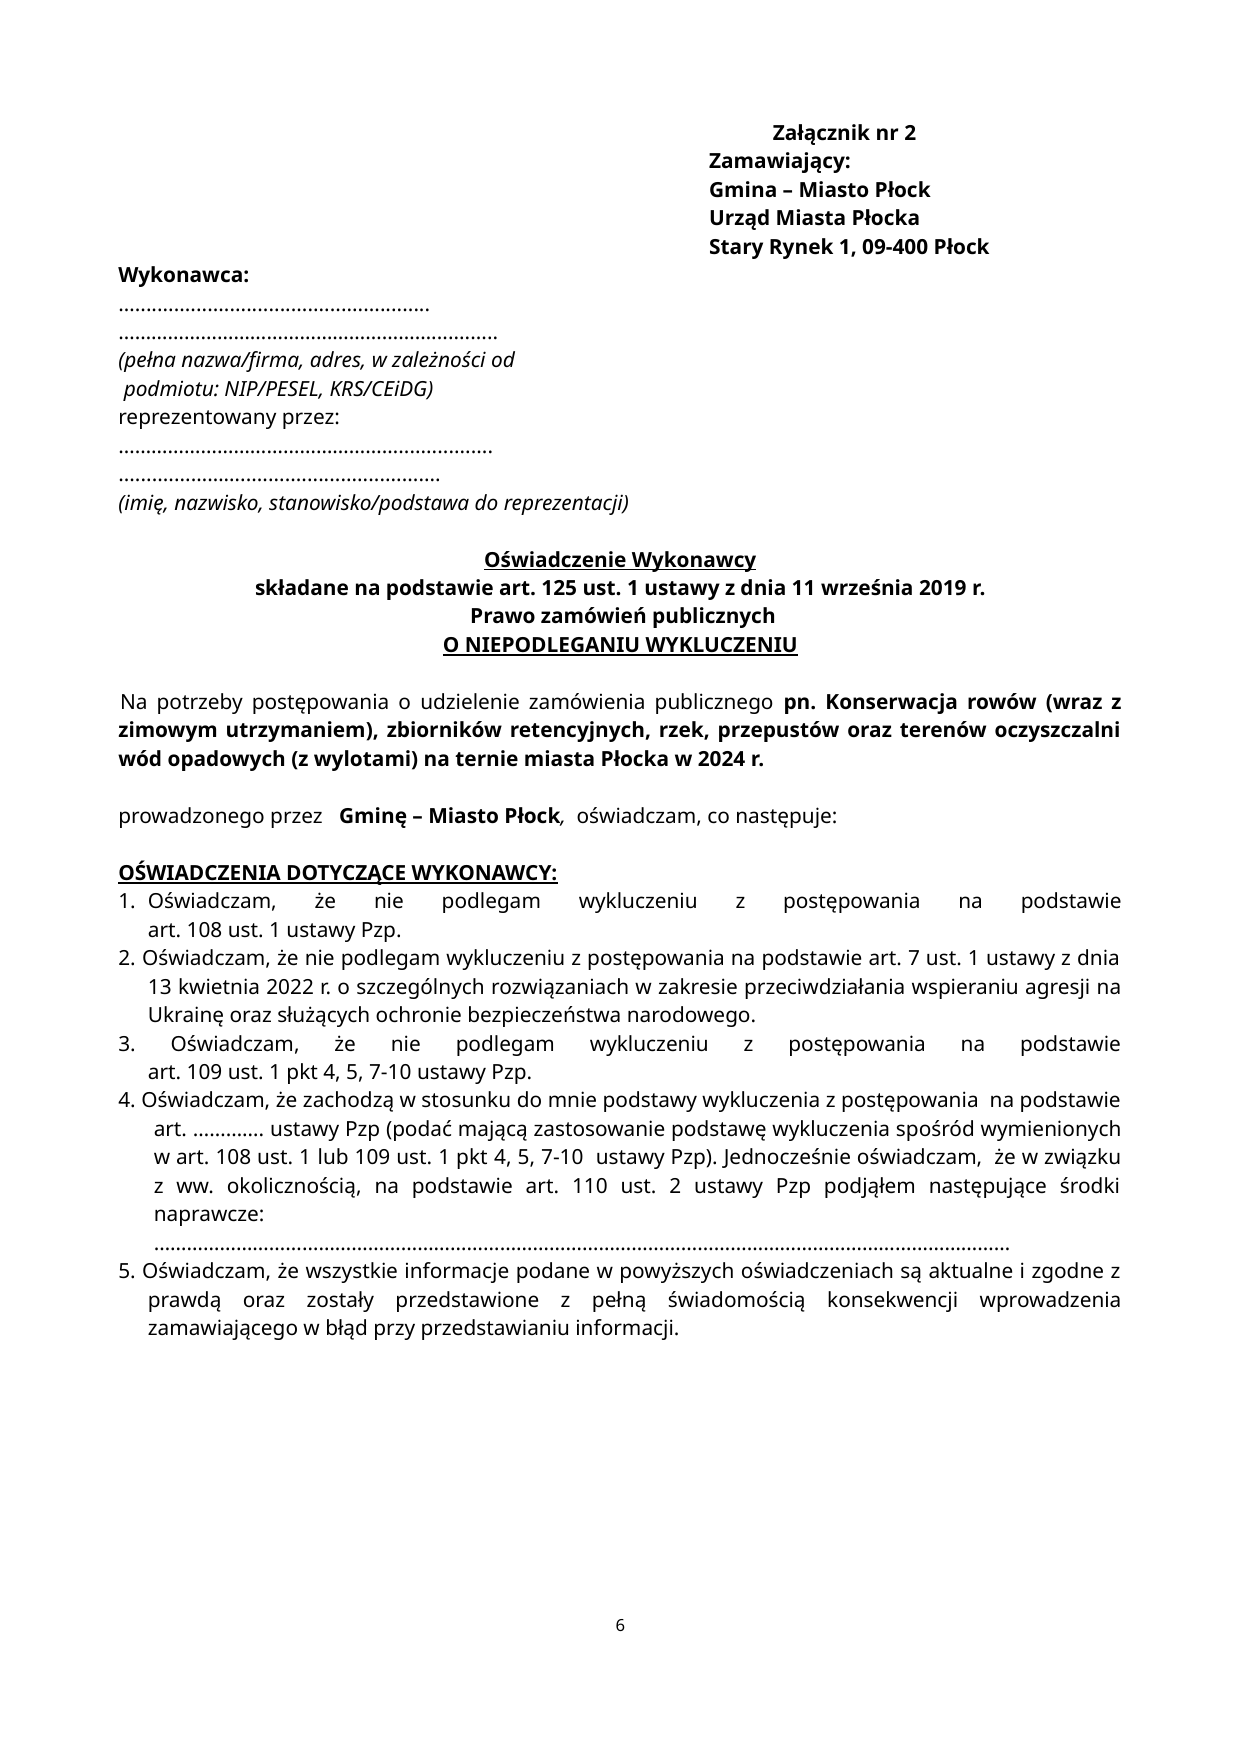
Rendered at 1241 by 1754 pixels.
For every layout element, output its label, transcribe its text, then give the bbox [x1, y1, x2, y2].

text podmiotu: NIP/PESEL, KRS/CEiDG) [118, 374, 1122, 402]
text Urząd Miasta Płocka [118, 203, 1122, 232]
text 2. Oświadczam, że nie podlegam wykluczeniu z postępowania na podstawie art. 7 ust. 1 ustawy z dnia 13 kwietnia 2022 r. o szczególnych rozwiązaniach w zakresie przeciwdziałania wspieraniu agresji na Ukrainę oraz służących ochronie bezpieczeństwa narodowego. [118, 943, 1122, 1029]
text 4. Oświadczam, że zachodzą w stosunku do mnie podstawy wykluczenia z postępowania na podstawie art. …………. ustawy Pzp (podać mającą zastosowanie podstawę wykluczenia spośród wymienionych w art. 108 ust. 1 lub 109 ust. 1 pkt 4, 5, 7-10 ustawy Pzp). Jednocześnie oświadczam, że w związku z ww. okolicznością, na podstawie art. 110 ust. 2 ustawy Pzp podjąłem następujące środki naprawcze: ………………………………………………………………………………………………………………………………………… [118, 1086, 1122, 1256]
text 5. Oświadczam, że wszystkie informacje podane w powyższych oświadczeniach są aktualne i zgodne z prawdą oraz zostały przedstawione z pełną świadomością konsekwencji wprowadzenia zamawiającego w błąd przy przedstawianiu informacji. [118, 1256, 1122, 1342]
text Na potrzeby postępowania o udzielenie zamówienia publicznego pn. Konserwacja rowów (wraz z zimowym utrzymaniem), zbiorników retencyjnych, rzek, przepustów oraz terenów oczyszczalni wód opadowych (z wylotami) na ternie miasta Płocka w 2024 r. [118, 687, 1122, 772]
text składane na podstawie art. 125 ust. 1 ustawy z dnia 11 września 2019 r. [118, 573, 1122, 602]
text 1. Oświadczam, że nie podlegam wykluczeniu z postępowania na podstawie art. 108 ust. 1 ustawy Pzp. [118, 887, 1122, 943]
text reprezentowany przez: [118, 402, 1122, 431]
text Prawo zamówień publicznych [118, 602, 1122, 630]
text …………………………………………………............ [118, 317, 1122, 346]
text Stary Rynek 1, 09-400 Płock [118, 232, 1122, 260]
text ……………………………………………................. [118, 431, 1122, 459]
text …..................................................... [118, 289, 1122, 317]
text prowadzonego przez Gminę – Miasto Płock, oświadczam, co następuje: [118, 801, 1122, 829]
text (imię, nazwisko, stanowisko/podstawa do reprezentacji) [118, 488, 1122, 516]
text OŚWIADCZENIA DOTYCZĄCE WYKONAWCY: [118, 858, 1122, 887]
text 3. Oświadczam, że nie podlegam wykluczeniu z postępowania na podstawie art. 109 ust. 1 pkt 4, 5, 7-10 ustawy Pzp. [118, 1029, 1122, 1086]
text Wykonawca: [118, 260, 1122, 289]
text Gmina – Miasto Płock [118, 175, 1122, 203]
text Załącznik nr 2 [118, 118, 1122, 147]
text Oświadczenie Wykonawcy [118, 545, 1122, 573]
text .............……….................................... [118, 459, 1122, 488]
text (pełna nazwa/firma, adres, w zależności od [118, 346, 1122, 374]
text O NIEPODLEGANIU WYKLUCZENIU [118, 630, 1122, 658]
text Zamawiający: [118, 147, 1122, 175]
